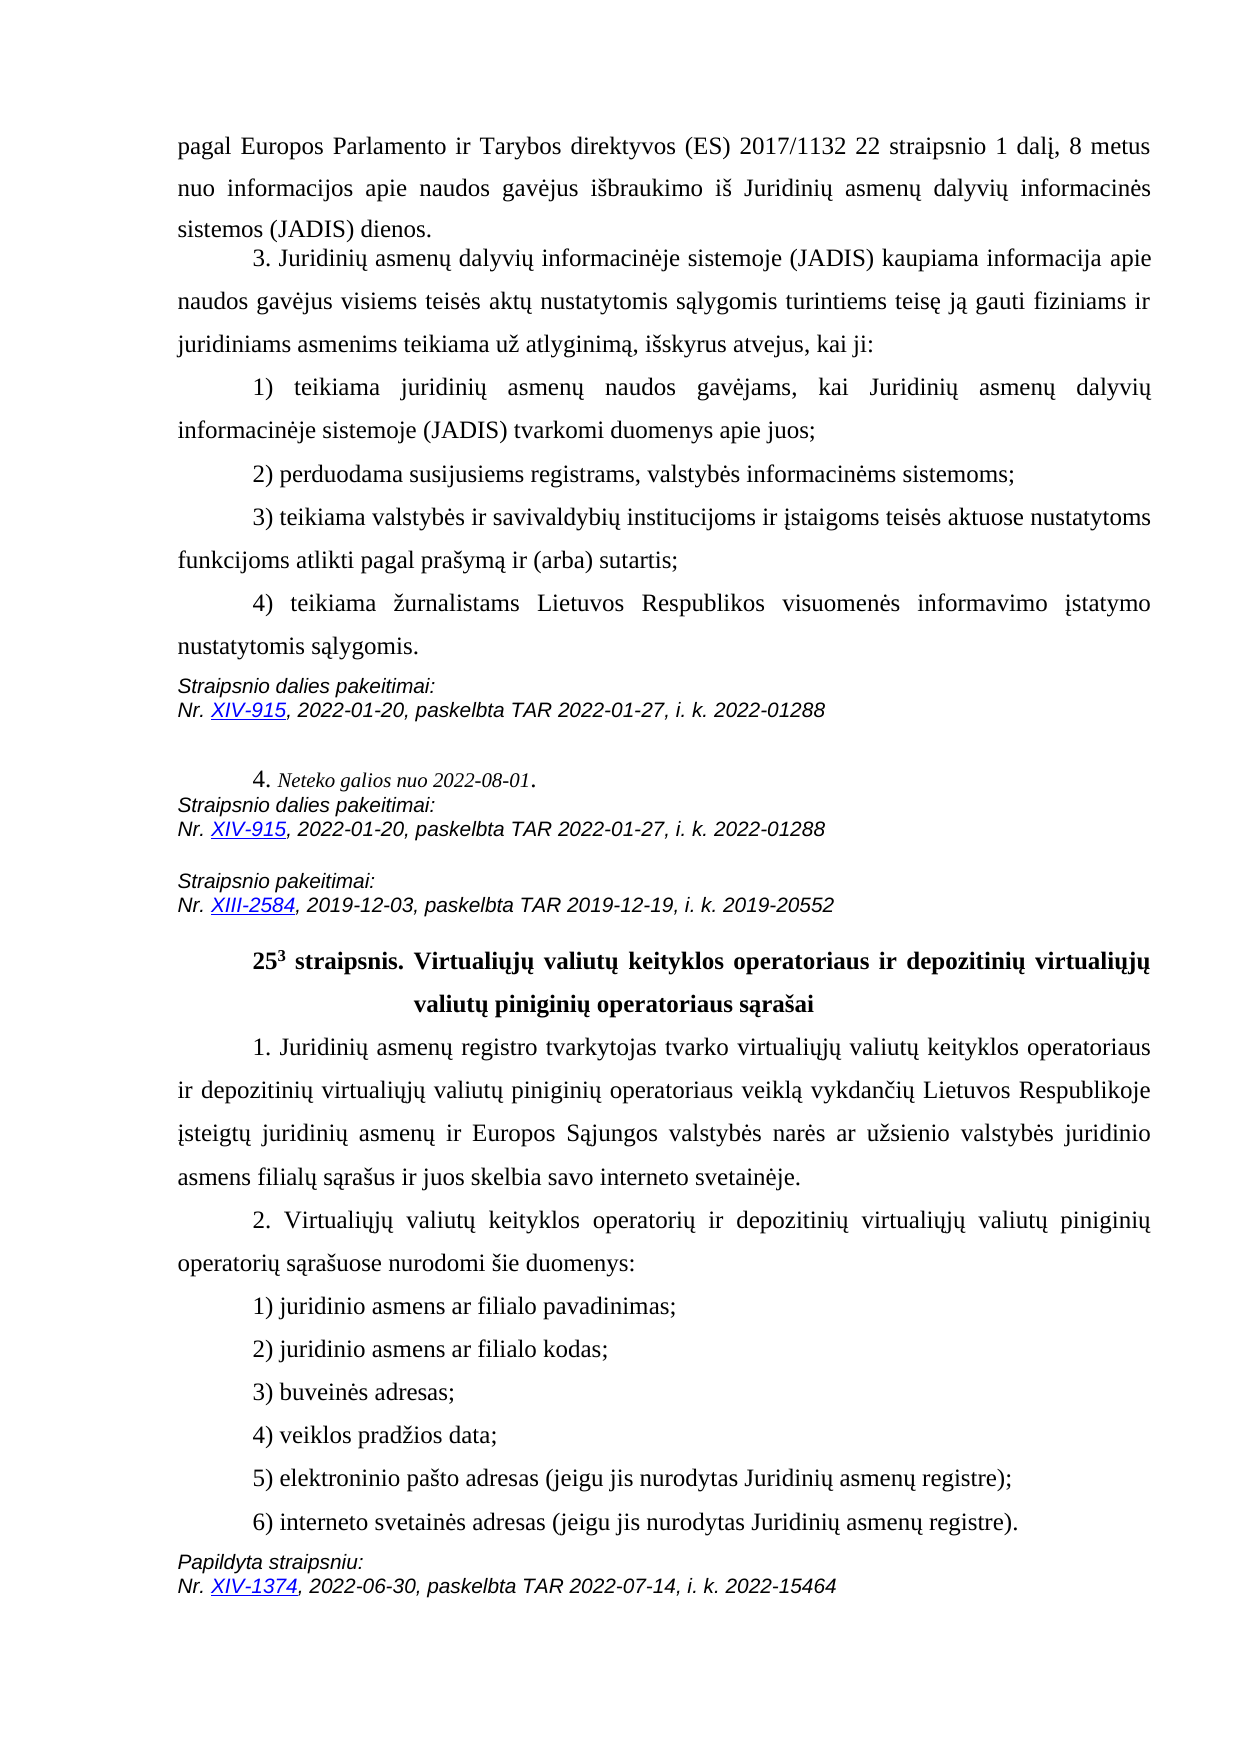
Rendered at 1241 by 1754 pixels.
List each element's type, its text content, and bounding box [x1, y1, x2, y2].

text Straipsnio dalies pakeitimai: [177, 793, 1152, 817]
text pagal Europos Parlamento ir Tarybos direktyvos (ES) 2017/1132 22 straipsnio 1 dalį, 8 metus nuo informacijos apie naudos gavėjus išbraukimo iš Juridinių asmenų dalyvių informacinės sistemos (JADIS) dienos. [177, 118, 1152, 243]
text 2. Virtualiųjų valiutų keityklos operatorių ir depozitinių virtualiųjų valiutų piniginių operatorių sąrašuose nurodomi šie duomenys: [177, 1205, 1152, 1277]
text 4) teikiama žurnalistams Lietuvos Respublikos visuomenės informavimo įstatymo nustatytomis sąlygomis. [177, 588, 1152, 660]
text Nr. XIV-915, 2022-01-20, paskelbta TAR 2022-01-27, i. k. 2022-01288 [177, 698, 1152, 722]
text Nr. XIV-1374, 2022-06-30, paskelbta TAR 2022-07-14, i. k. 2022-15464 [177, 1574, 1152, 1598]
text 1. Juridinių asmenų registro tvarkytojas tvarko virtualiųjų valiutų keityklos operatoriaus ir depozitinių virtualiųjų valiutų piniginių operatoriaus veiklą vykdančių Lietuvos Respublikoje įsteigtų juridinių asmenų ir Europos Sąjungos valstybės narės ar užsienio valstybės juridinio asmens filialų sąrašus ir juos skelbia savo interneto svetainėje. [177, 1032, 1152, 1190]
text 253 straipsnis. Virtualiųjų valiutų keityklos operatoriaus ir depozitinių virtualiųjų valiutų piniginių operatoriaus sąrašai [252, 946, 1152, 1018]
text 4) veiklos pradžios data; [177, 1420, 1152, 1449]
text 6) interneto svetainės adresas (jeigu jis nurodytas Juridinių asmenų registre). [177, 1507, 1152, 1535]
text Nr. XIII-2584, 2019-12-03, paskelbta TAR 2019-12-19, i. k. 2019-20552 [177, 893, 1152, 917]
text 1) juridinio asmens ar filialo pavadinimas; [177, 1291, 1152, 1320]
text 2) juridinio asmens ar filialo kodas; [177, 1334, 1152, 1363]
text 2) perduodama susijusiems registrams, valstybės informacinėms sistemoms; [177, 459, 1152, 487]
text 3. Juridinių asmenų dalyvių informacinėje sistemoje (JADIS) kaupiama informacija apie naudos gavėjus visiems teisės aktų nustatytomis sąlygomis turintiems teisę ją gauti fiziniams ir juridiniams asmenims teikiama už atlyginimą, išskyrus atvejus, kai ji: [177, 243, 1152, 358]
text 3) buveinės adresas; [177, 1377, 1152, 1406]
text Nr. XIV-915, 2022-01-20, paskelbta TAR 2022-01-27, i. k. 2022-01288 [177, 817, 1152, 841]
text Papildyta straipsniu: [177, 1550, 1152, 1574]
text 5) elektroninio pašto adresas (jeigu jis nurodytas Juridinių asmenų registre); [177, 1463, 1152, 1492]
text 3) teikiama valstybės ir savivaldybių institucijoms ir įstaigoms teisės aktuose nustatytoms funkcijoms atlikti pagal prašymą ir (arba) sutartis; [177, 502, 1152, 574]
text Straipsnio dalies pakeitimai: [177, 674, 1152, 698]
text 1) teikiama juridinių asmenų naudos gavėjams, kai Juridinių asmenų dalyvių informacinėje sistemoje (JADIS) tvarkomi duomenys apie juos; [177, 372, 1152, 444]
text 4. Neteko galios nuo 2022-08-01. [177, 751, 1152, 793]
text Straipsnio pakeitimai: [177, 869, 1152, 893]
